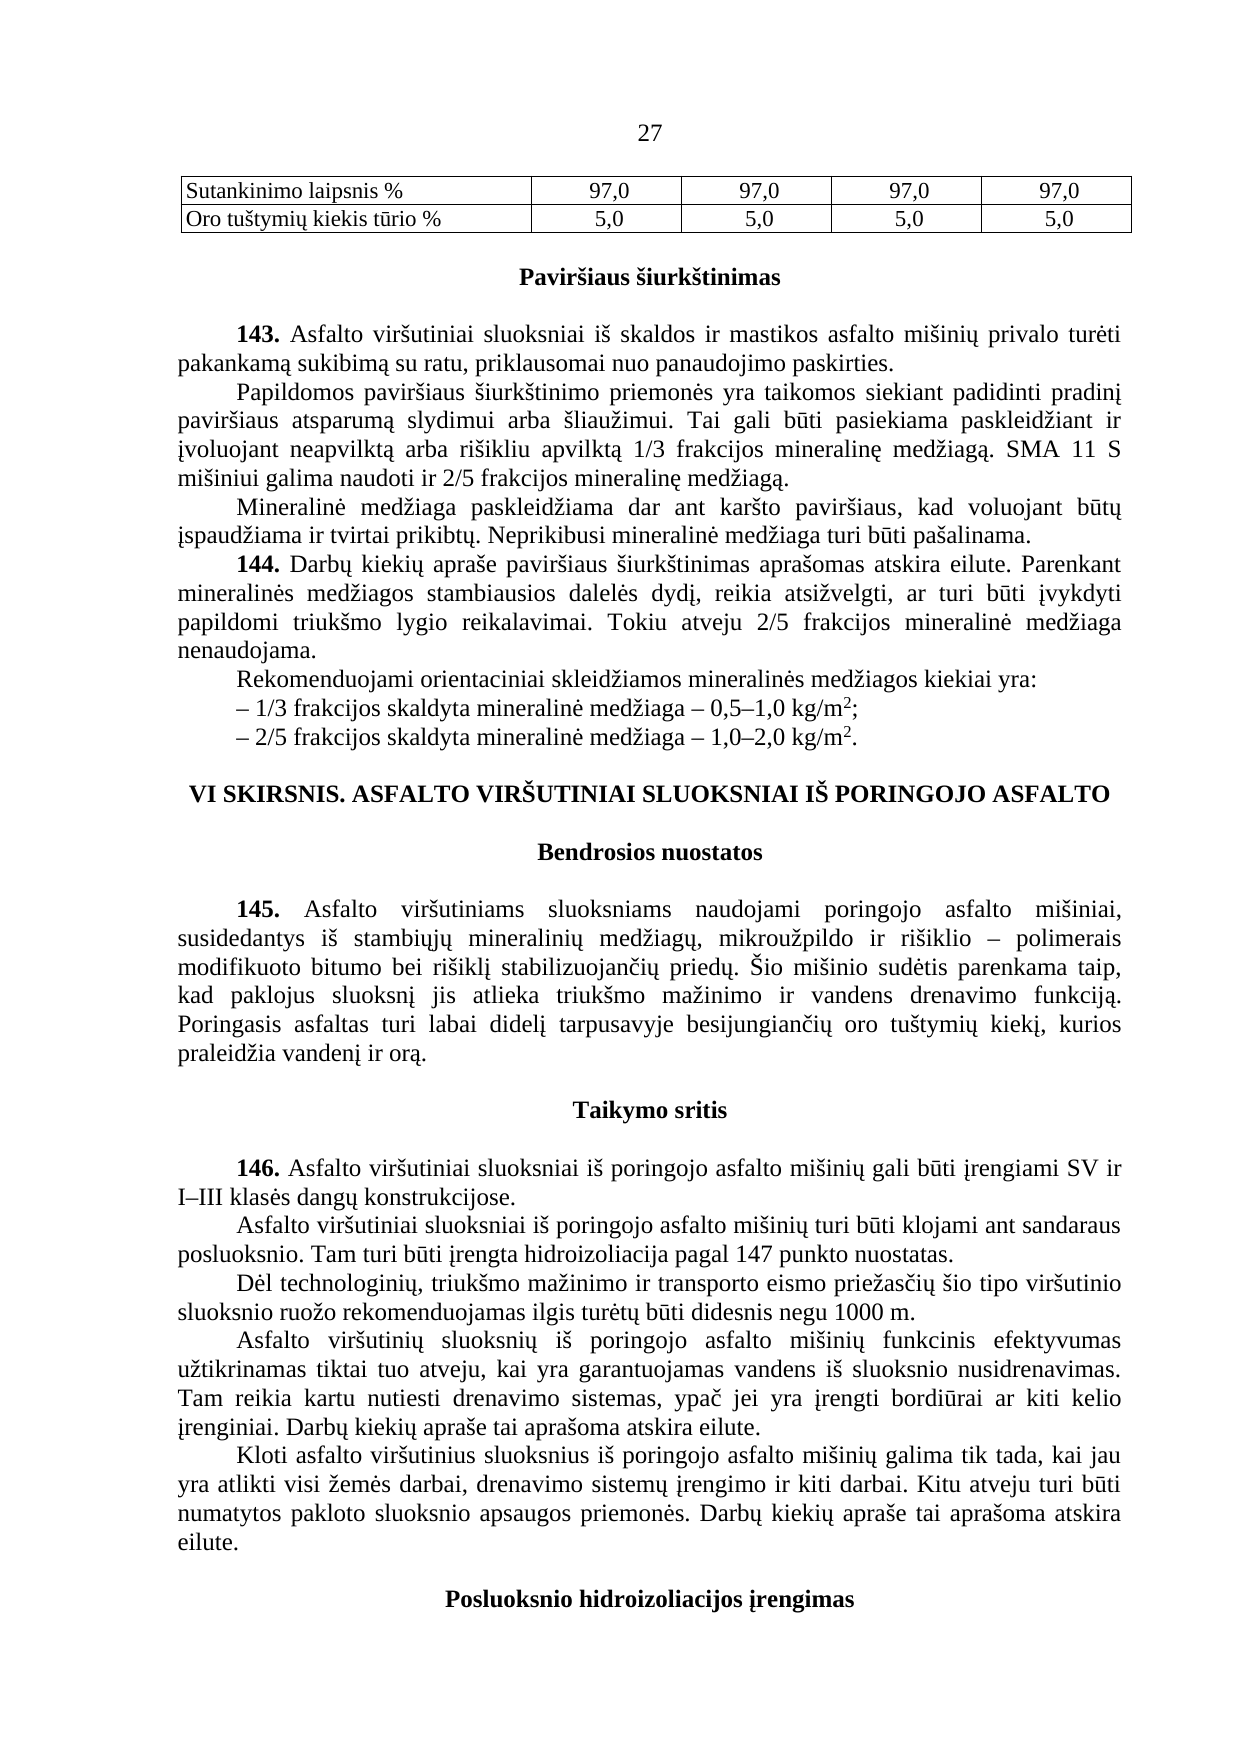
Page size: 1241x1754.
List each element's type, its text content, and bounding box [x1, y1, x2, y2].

text Dėl technologinių, triukšmo mažinimo ir transporto eismo priežasčių šio tipo viršutinio sluoksnio ruožo rekomenduojamas ilgis turėtų būti didesnis negu 1000 m. [177, 1268, 1122, 1326]
text 144. Darbų kiekių apraše paviršiaus šiurkštinimas aprašomas atskira eilute. Parenkant mineralinės medžiagos stambiausios dalelės dydį, reikia atsižvelgti, ar turi būti įvykdyti papildomi triukšmo lygio reikalavimai. Tokiu atveju 2/5 frakcijos mineralinė medžiaga nenaudojama. [177, 549, 1122, 664]
table_cell ≤ 5,0 [1127, 205, 1131, 231]
table_cell ≤ 5,0 [827, 205, 831, 231]
text Rekomenduojami orientaciniai skleidžiamos mineralinės medžiagos kiekiai yra: [177, 664, 1122, 693]
text Kloti asfalto viršutinius sluoksnius iš poringojo asfalto mišinių galima tik tada, kai jau yra atlikti visi žemės darbai, drenavimo sistemų įrengimo ir kiti darbai. Kitu atveju turi būti numatytos pakloto sluoksnio apsaugos priemonės. Darbų kiekių apraše tai aprašoma atskira eilute. [177, 1441, 1122, 1556]
table_cell ≤ 5,0 [982, 205, 986, 231]
text Paviršiaus šiurkštinimas [177, 262, 1122, 291]
table_cell ≤ 5,0 [532, 205, 536, 231]
table_cell ≤ 5,0 [682, 205, 686, 231]
text Taikymo sritis [177, 1096, 1122, 1124]
text Papildomos paviršiaus šiurkštinimo priemonės yra taikomos siekiant padidinti pradinį paviršiaus atsparumą slydimui arba šliaužimui. Tai gali būti pasiekiama paskleidžiant ir įvoluojant neapvilktą arba rišikliu apvilktą 1/3 frakcijos mineralinę medžiagą. SMA 11 S mišiniui galima naudoti ir 2/5 frakcijos mineralinę medžiagą. [177, 377, 1122, 492]
table_cell ≤ 5,0 [977, 205, 981, 231]
text Bendrosios nuostatos [177, 837, 1122, 866]
table_cell ≤ 5,0 [677, 205, 681, 231]
text – 1/3 frakcijos skaldyta mineralinė medžiaga – 0,5–1,0 kg/m2; [177, 693, 1122, 722]
text 143. Asfalto viršutiniai sluoksniai iš skaldos ir mastikos asfalto mišinių privalo turėti pakankamą sukibimą su ratu, priklausomai nuo panaudojimo paskirties. [177, 319, 1122, 377]
text Mineralinė medžiaga paskleidžiama dar ant karšto paviršiaus, kad voluojant būtų įspaudžiama ir tvirtai prikibtų. Neprikibusi mineralinė medžiaga turi būti pašalinama. [177, 492, 1122, 549]
text – 2/5 frakcijos skaldyta mineralinė medžiaga – 1,0–2,0 kg/m2. [177, 722, 1122, 751]
text Asfalto viršutinių sluoksnių iš poringojo asfalto mišinių funkcinis efektyvumas užtikrinamas tiktai tuo atveju, kai yra garantuojamas vandens iš sluoksnio nusidrenavimas. Tam reikia kartu nutiesti drenavimo sistemas, ypač jei yra įrengti bordiūrai ar kiti kelio įrenginiai. Darbų kiekių apraše tai aprašoma atskira eilute. [177, 1326, 1122, 1441]
text Posluoksnio hidroizoliacijos įrengimas [177, 1584, 1122, 1613]
text 145. Asfalto viršutiniams sluoksniams naudojami poringojo asfalto mišiniai, susidedantys iš stambiųjų mineralinių medžiagų, mikroužpildo ir rišiklio – polimerais modifikuoto bitumo bei rišiklį stabilizuojančių priedų. Šio mišinio sudėtis parenkama taip, kad paklojus sluoksnį jis atlieka triukšmo mažinimo ir vandens drenavimo funkciją. Poringasis asfaltas turi labai didelį tarpusavyje besijungiančių oro tuštymių kiekį, kurios praleidžia vandenį ir orą. [177, 894, 1122, 1067]
text VI SKIRSNIS. ASFALTO VIRŠUTINIAI SLUOKSNIAI IŠ PORINGOJO ASFALTO [177, 779, 1122, 808]
text Asfalto viršutiniai sluoksniai iš poringojo asfalto mišinių turi būti klojami ant sandaraus posluoksnio. Tam turi būti įrengta hidroizoliacija pagal 147 punkto nuostatas. [177, 1211, 1122, 1268]
table_cell ≤ 5,0 [832, 205, 836, 231]
text 146. Asfalto viršutiniai sluoksniai iš poringojo asfalto mišinių gali būti įrengiami SV ir I–III klasės dangų konstrukcijose. [177, 1153, 1122, 1211]
